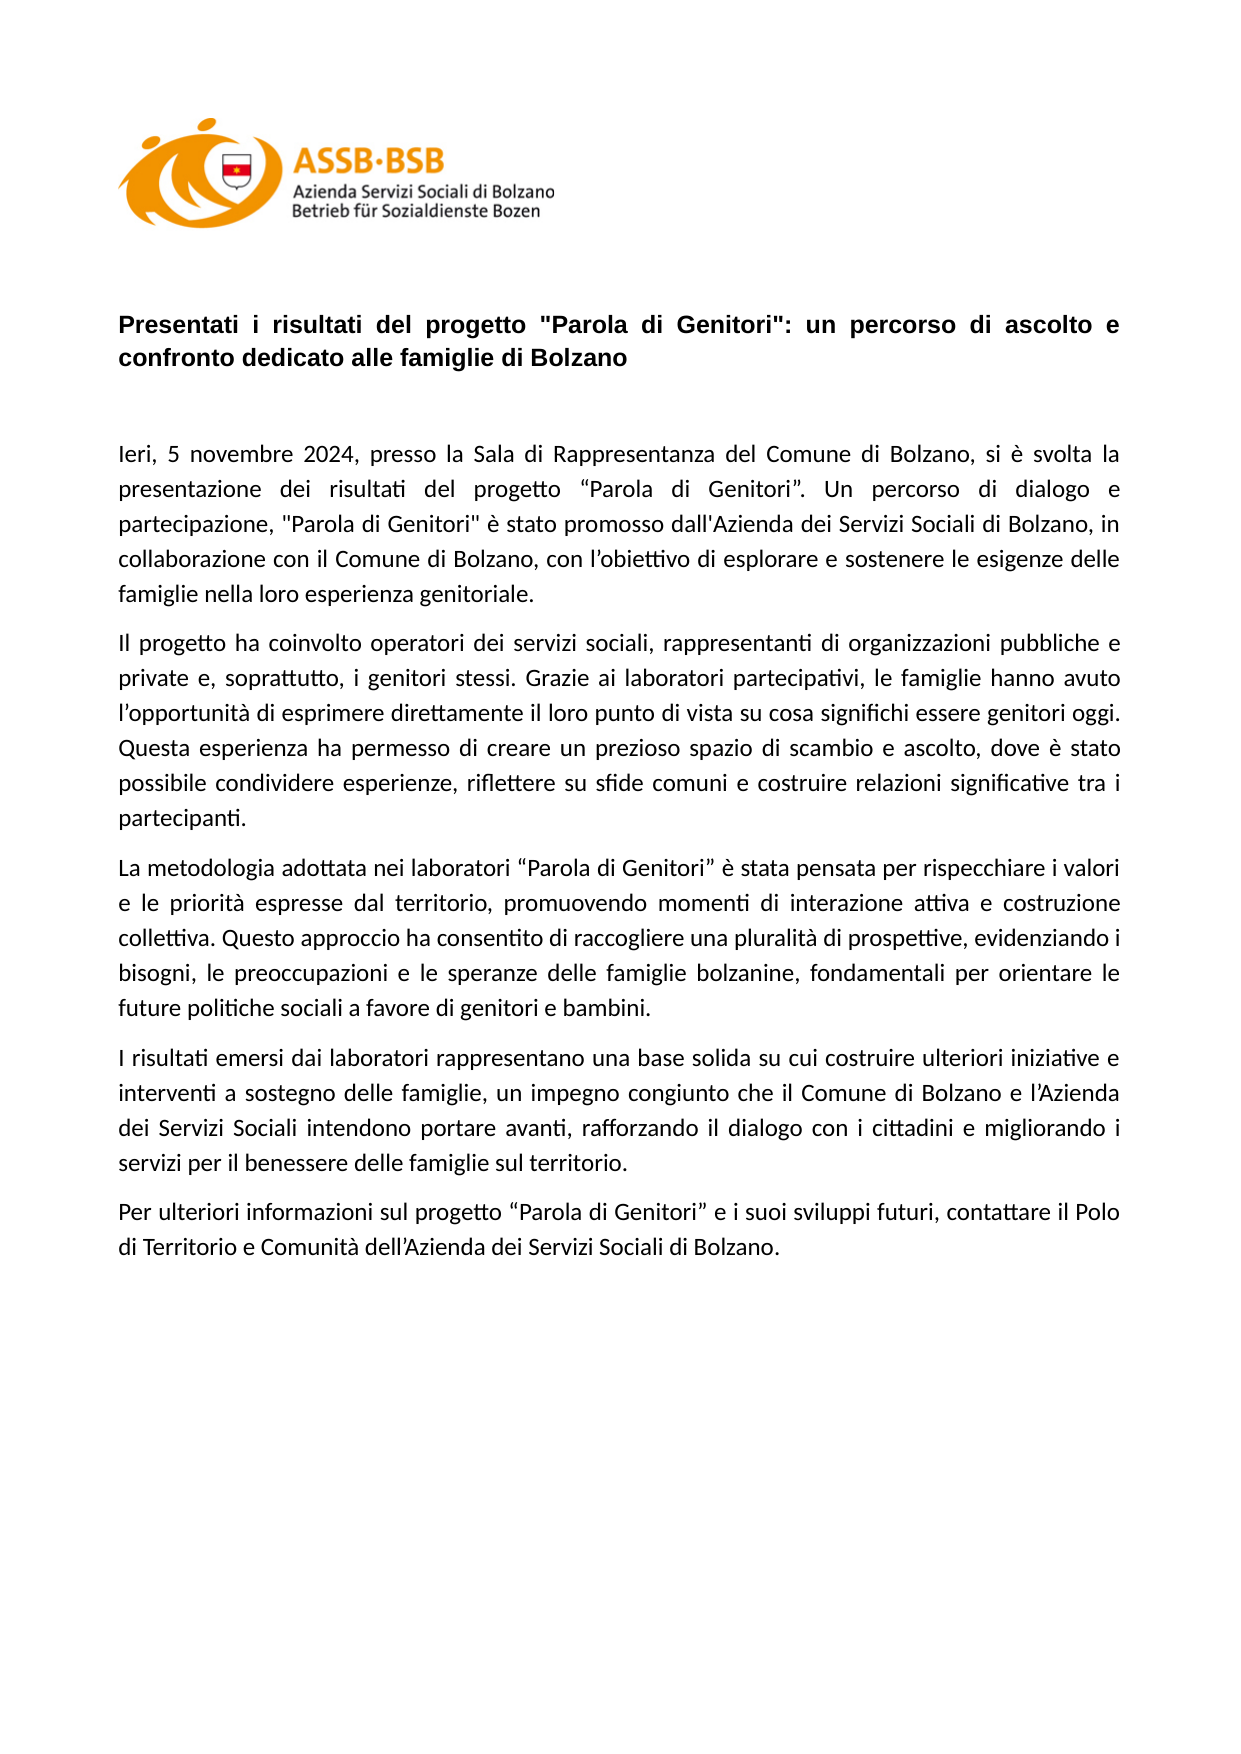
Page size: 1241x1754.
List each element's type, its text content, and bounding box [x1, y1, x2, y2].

text Presentati i risultati del progetto "Parola di Genitori": un percorso di ascolto e confronto dedicato alle famiglie di Bolzano [118, 310, 1122, 371]
text I risultati emersi dai laboratori rappresentano una base solida su cui costruire ulteriori iniziative e interventi a sostegno delle famiglie, un impegno congiunto che il Comune di Bolzano e l’Azienda dei Servizi Sociali intendono portare avanti, rafforzando il dialogo con i cittadini e migliorando i servizi per il benessere delle famiglie sul territorio. [118, 1042, 1122, 1177]
text Il progetto ha coinvolto operatori dei servizi sociali, rappresentanti di organizzazioni pubbliche e private e, soprattutto, i genitori stessi. Grazie ai laboratori partecipativi, le famiglie hanno avuto l’opportunità di esprimere direttamente il loro punto di vista su cosa significhi essere genitori oggi. Questa esperienza ha permesso di creare un prezioso spazio di scambio e ascolto, dove è stato possibile condividere esperienze, riflettere su sfide comuni e costruire relazioni significative tra i partecipanti. [118, 627, 1122, 833]
picture [118, 118, 555, 249]
text La metodologia adottata nei laboratori “Parola di Genitori” è stata pensata per rispecchiare i valori e le priorità espresse dal territorio, promuovendo momenti di interazione attiva e costruzione collettiva. Questo approccio ha consentito di raccogliere una pluralità di prospettive, evidenziando i bisogni, le preoccupazioni e le speranze delle famiglie bolzanine, fondamentali per orientare le future politiche sociali a favore di genitori e bambini. [118, 852, 1122, 1023]
text Per ulteriori informazioni sul progetto “Parola di Genitori” e i suoi sviluppi futuri, contattare il Polo di Territorio e Comunità dell’Azienda dei Servizi Sociali di Bolzano. [118, 1196, 1122, 1262]
text Ieri, 5 novembre 2024, presso la Sala di Rappresentanza del Comune di Bolzano, si è svolta la presentazione dei risultati del progetto “Parola di Genitori”. Un percorso di dialogo e partecipazione, "Parola di Genitori" è stato promosso dall'Azienda dei Servizi Sociali di Bolzano, in collaborazione con il Comune di Bolzano, con l’obiettivo di esplorare e sostenere le esigenze delle famiglie nella loro esperienza genitoriale. [118, 438, 1122, 608]
